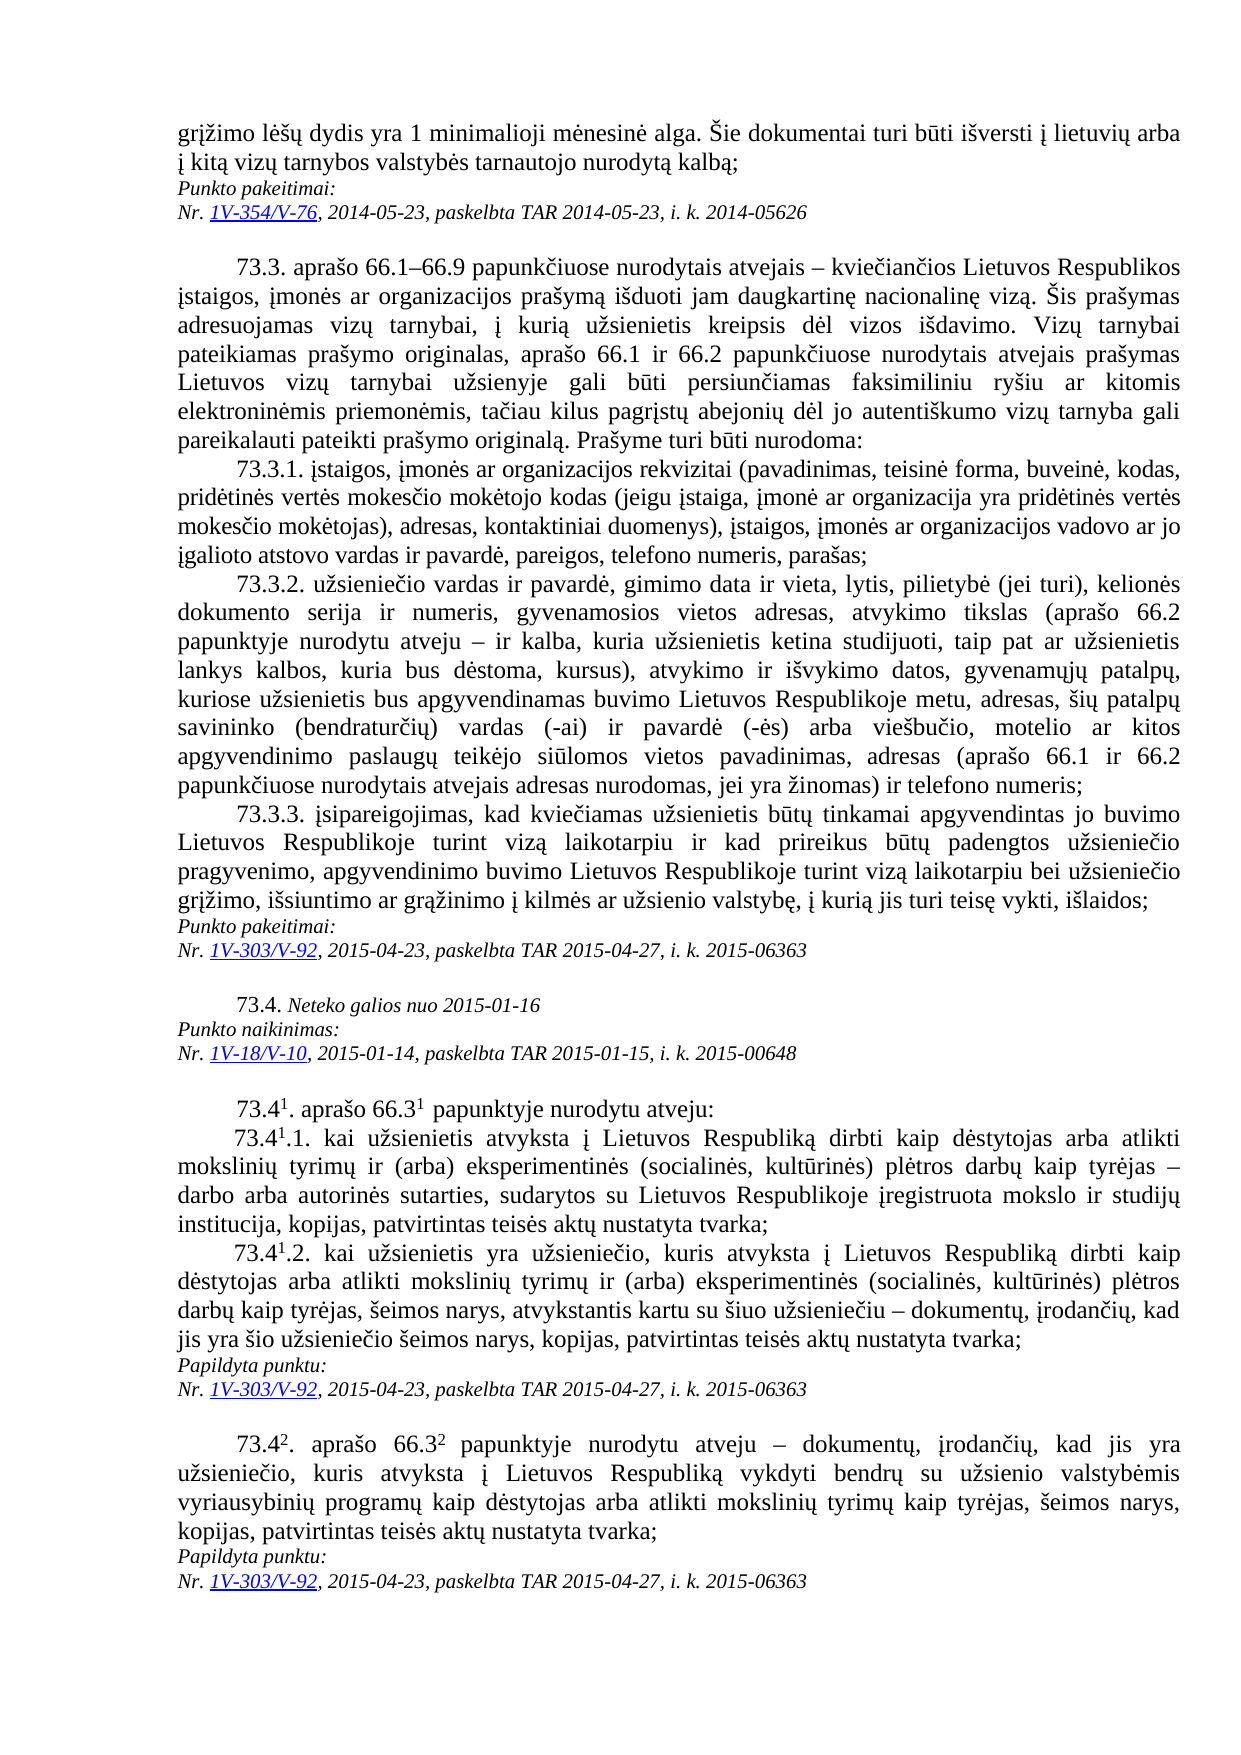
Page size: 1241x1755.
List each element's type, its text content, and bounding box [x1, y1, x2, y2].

text Punkto pakeitimai: [177, 914, 1181, 938]
text 73.41.1. kai užsienietis atvyksta į Lietuvos Respubliką dirbti kaip dėstytojas arba atlikti mokslinių tyrimų ir (arba) eksperimentinės (socialinės, kultūrinės) plėtros darbų kaip tyrėjas – darbo arba autorinės sutarties, sudarytos su Lietuvos Respublikoje įregistruota mokslo ir studijų institucija, kopijas, patvirtintas teisės aktų nustatyta tvarka; [177, 1123, 1181, 1238]
text 73.4. Neteko galios nuo 2015-01-16 [177, 991, 1181, 1017]
text Papildyta punktu: [177, 1353, 1181, 1377]
text 73.3.2. užsieniečio vardas ir pavardė, gimimo data ir vieta, lytis, pilietybė (jei turi), kelionės dokumento serija ir numeris, gyvenamosios vietos adresas, atvykimo tikslas (aprašo 66.2 papunktyje nurodytu atveju – ir kalba, kuria užsienietis ketina studijuoti, taip pat ar užsienietis lankys kalbos, kuria bus dėstoma, kursus), atvykimo ir išvykimo datos, gyvenamųjų patalpų, kuriose užsienietis bus apgyvendinamas buvimo Lietuvos Respublikoje metu, adresas, šių patalpų savininko (bendraturčių) vardas (-ai) ir pavardė (-ės) arba viešbučio, motelio ar kitos apgyvendinimo paslaugų teikėjo siūlomos vietos pavadinimas, adresas (aprašo 66.1 ir 66.2 papunkčiuose nurodytais atvejais adresas nurodomas, jei yra žinomas) ir telefono numeris; [177, 569, 1181, 799]
text 73.41. aprašo 66.31 papunktyje nurodytu atveju: [236, 1094, 1181, 1123]
text 73.42. aprašo 66.32 papunktyje nurodytu atveju – dokumentų, įrodančių, kad jis yra užsieniečio, kuris atvyksta į Lietuvos Respubliką vykdyti bendrų su užsienio valstybėmis vyriausybinių programų kaip dėstytojas arba atlikti mokslinių tyrimų kaip tyrėjas, šeimos narys, kopijas, patvirtintas teisės aktų nustatyta tvarka; [177, 1429, 1181, 1544]
text Nr. 1V-303/V-92, 2015-04-23, paskelbta TAR 2015-04-27, i. k. 2015-06363 [177, 1377, 1181, 1401]
text 73.3. aprašo 66.1–66.9 papunkčiuose nurodytais atvejais – kviečiančios Lietuvos Respublikos įstaigos, įmonės ar organizacijos prašymą išduoti jam daugkartinę nacionalinę vizą. Šis prašymas adresuojamas vizų tarnybai, į kurią užsienietis kreipsis dėl vizos išdavimo. Vizų tarnybai pateikiamas prašymo originalas, aprašo 66.1 ir 66.2 papunkčiuose nurodytais atvejais prašymas Lietuvos vizų tarnybai užsienyje gali būti persiunčiamas faksimiliniu ryšiu ar kitomis elektroninėmis priemonėmis, tačiau kilus pagrįstų abejonių dėl jo autentiškumo vizų tarnyba gali pareikalauti pateikti prašymo originalą. Prašyme turi būti nurodoma: [177, 252, 1181, 454]
text Punkto naikinimas: [177, 1017, 1181, 1041]
text Nr. 1V-354/V-76, 2014-05-23, paskelbta TAR 2014-05-23, i. k. 2014-05626 [177, 200, 1181, 224]
text Nr. 1V-18/V-10, 2015-01-14, paskelbta TAR 2015-01-15, i. k. 2015-00648 [177, 1041, 1181, 1065]
text 73.3.3. įsipareigojimas, kad kviečiamas užsienietis būtų tinkamai apgyvendintas jo buvimo Lietuvos Respublikoje turint vizą laikotarpiu ir kad prireikus būtų padengtos užsieniečio pragyvenimo, apgyvendinimo buvimo Lietuvos Respublikoje turint vizą laikotarpiu bei užsieniečio grįžimo, išsiuntimo ar grąžinimo į kilmės ar užsienio valstybę, į kurią jis turi teisę vykti, išlaidos; [177, 799, 1181, 914]
text 73.3.1. įstaigos, įmonės ar organizacijos rekvizitai (pavadinimas, teisinė forma, buveinė, kodas, pridėtinės vertės mokesčio mokėtojo kodas (jeigu įstaiga, įmonė ar organizacija yra pridėtinės vertės mokesčio mokėtojas), adresas, kontaktiniai duomenys), įstaigos, įmonės ar organizacijos vadovo ar jo įgalioto atstovo vardas ir pavardė, pareigos, telefono numeris, parašas; [177, 454, 1181, 569]
text Punkto pakeitimai: [177, 176, 1181, 200]
text Nr. 1V-303/V-92, 2015-04-23, paskelbta TAR 2015-04-27, i. k. 2015-06363 [177, 938, 1181, 962]
text grįžimo lėšų dydis yra 1 minimalioji mėnesinė alga. Šie dokumentai turi būti išversti į lietuvių arba į kitą vizų tarnybos valstybės tarnautojo nurodytą kalbą; [177, 118, 1181, 176]
text Papildyta punktu: [177, 1544, 1181, 1568]
text Nr. 1V-303/V-92, 2015-04-23, paskelbta TAR 2015-04-27, i. k. 2015-06363 [177, 1568, 1181, 1593]
text 73.41.2. kai užsienietis yra užsieniečio, kuris atvyksta į Lietuvos Respubliką dirbti kaip dėstytojas arba atlikti mokslinių tyrimų ir (arba) eksperimentinės (socialinės, kultūrinės) plėtros darbų kaip tyrėjas, šeimos narys, atvykstantis kartu su šiuo užsieniečiu – dokumentų, įrodančių, kad jis yra šio užsieniečio šeimos narys, kopijas, patvirtintas teisės aktų nustatyta tvarka; [177, 1238, 1181, 1353]
